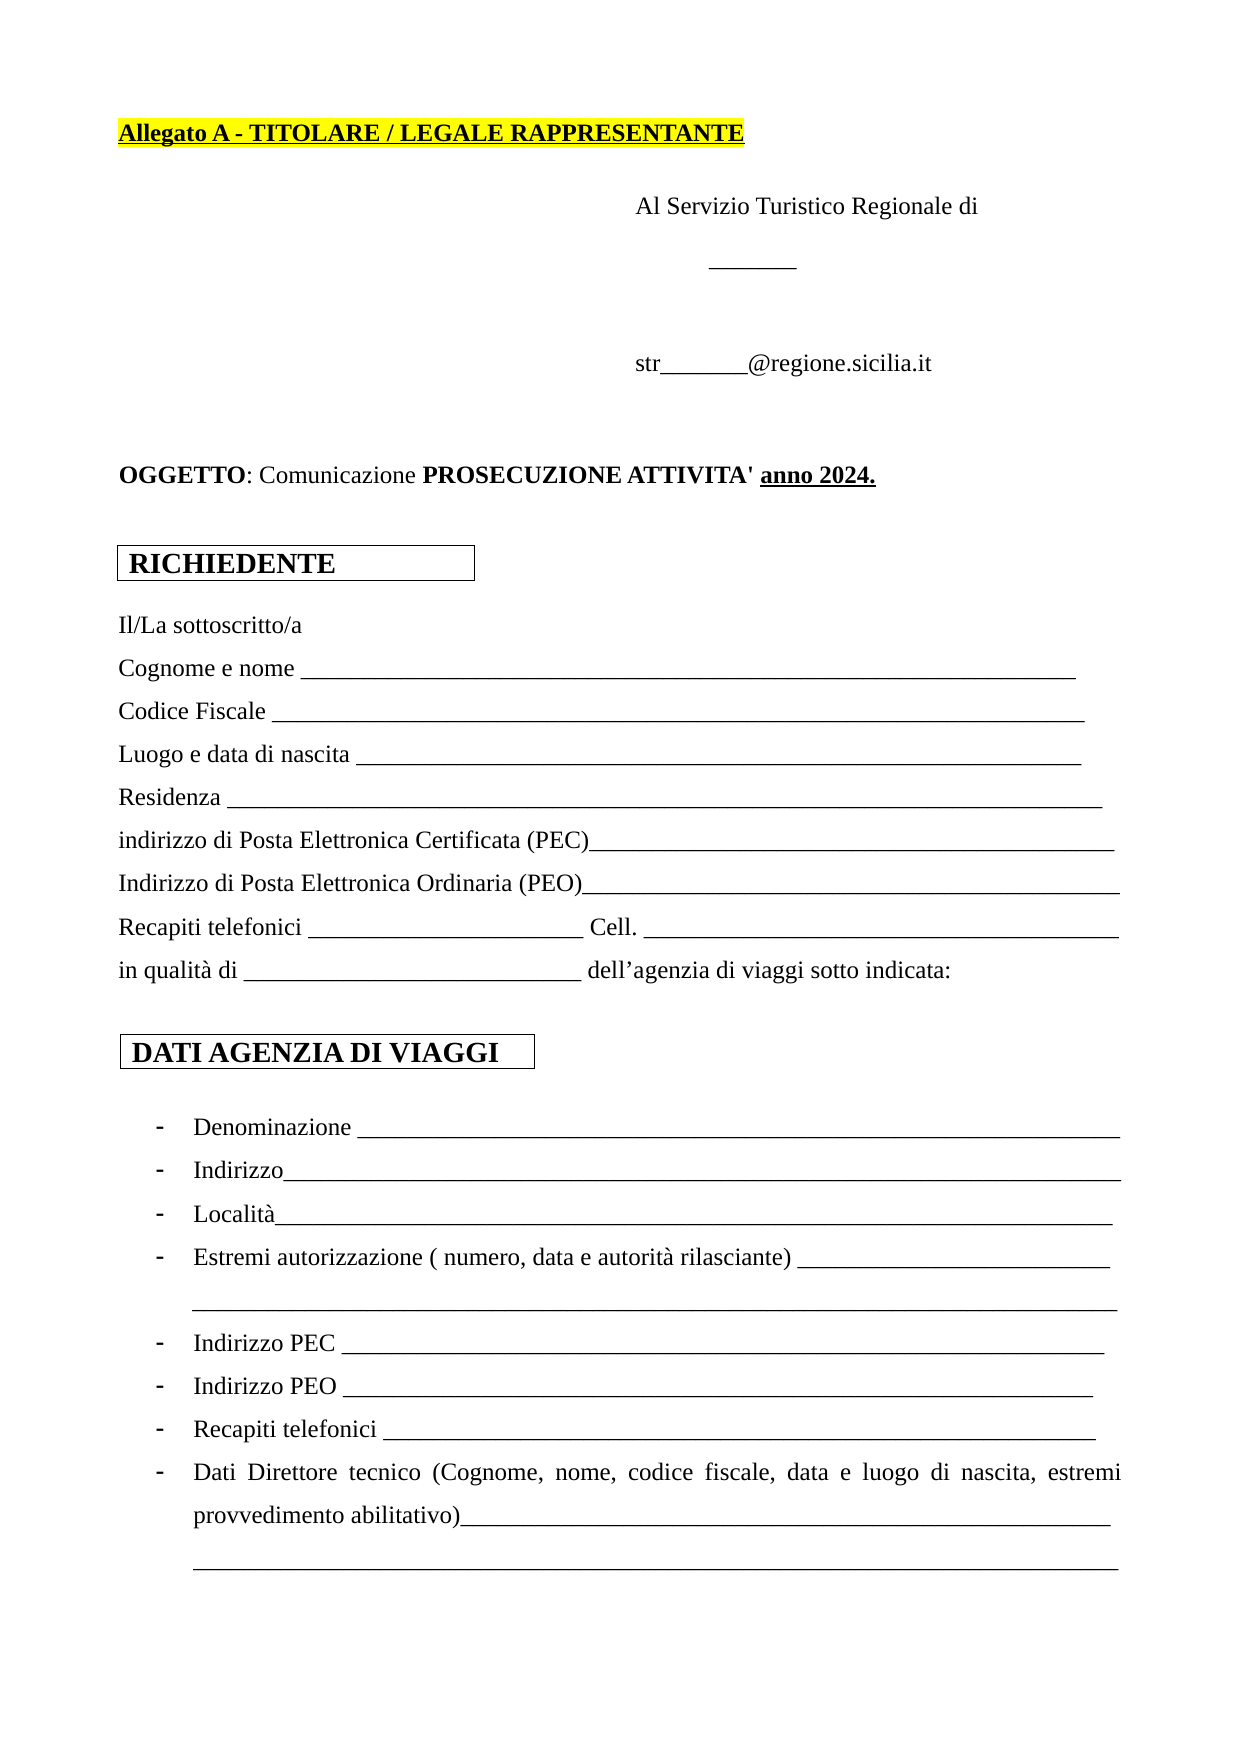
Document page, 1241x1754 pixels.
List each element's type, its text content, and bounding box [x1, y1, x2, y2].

text _______ [118, 243, 1134, 272]
list Indirizzo PEC _____________________________________________________________ [156, 1328, 1122, 1357]
text Il/La sottoscritto/a [118, 610, 1122, 638]
list Recapiti telefonici _________________________________________________________ [156, 1414, 1122, 1443]
list Estremi autorizzazione ( numero, data e autorità rilasciante) _________________________ [156, 1242, 1122, 1271]
text __________________________________________________________________________ [193, 1544, 1122, 1572]
text Residenza ______________________________________________________________________ indirizzo di Posta Elettronica Certificata (PEC)__________________________________________ [118, 782, 1122, 854]
table_header RICHIEDENTE [118, 546, 474, 580]
text Recapiti telefonici ______________________ Cell. ______________________________________ in qualità di ___________________________ dell’agenzia di viaggi sotto indicata: [118, 912, 1122, 983]
text __________________________________________________________________________ [118, 1285, 1122, 1314]
table_header DATI AGENZIA DI VIAGGI [121, 1035, 534, 1068]
text Codice Fiscale _________________________________________________________________ [118, 696, 1122, 725]
list Dati Direttore tecnico (Cognome, nome, codice fiscale, data e luogo di nascita, estremi provvedimento abilitativo)____________________________________________________ [156, 1457, 1122, 1529]
text Luogo e data di nascita __________________________________________________________ [118, 739, 1122, 768]
list Località___________________________________________________________________ [156, 1199, 1122, 1227]
text Indirizzo di Posta Elettronica Ordinaria (PEO)___________________________________________ [118, 868, 1122, 897]
list Denominazione _____________________________________________________________ [156, 1112, 1122, 1141]
text OGGETTO: Comunicazione PROSECUZIONE ATTIVITA' anno 2024. [118, 460, 1080, 489]
text Al Servizio Turistico Regionale di [118, 191, 1134, 219]
list Indirizzo PEO ____________________________________________________________ [156, 1371, 1122, 1400]
text str_______@regione.sicilia.it [118, 348, 1134, 376]
list Indirizzo___________________________________________________________________ [156, 1156, 1122, 1184]
text Cognome e nome ______________________________________________________________ [118, 653, 1122, 682]
text Allegato A - TITOLARE / LEGALE RAPPRESENTANTE [118, 118, 1122, 147]
